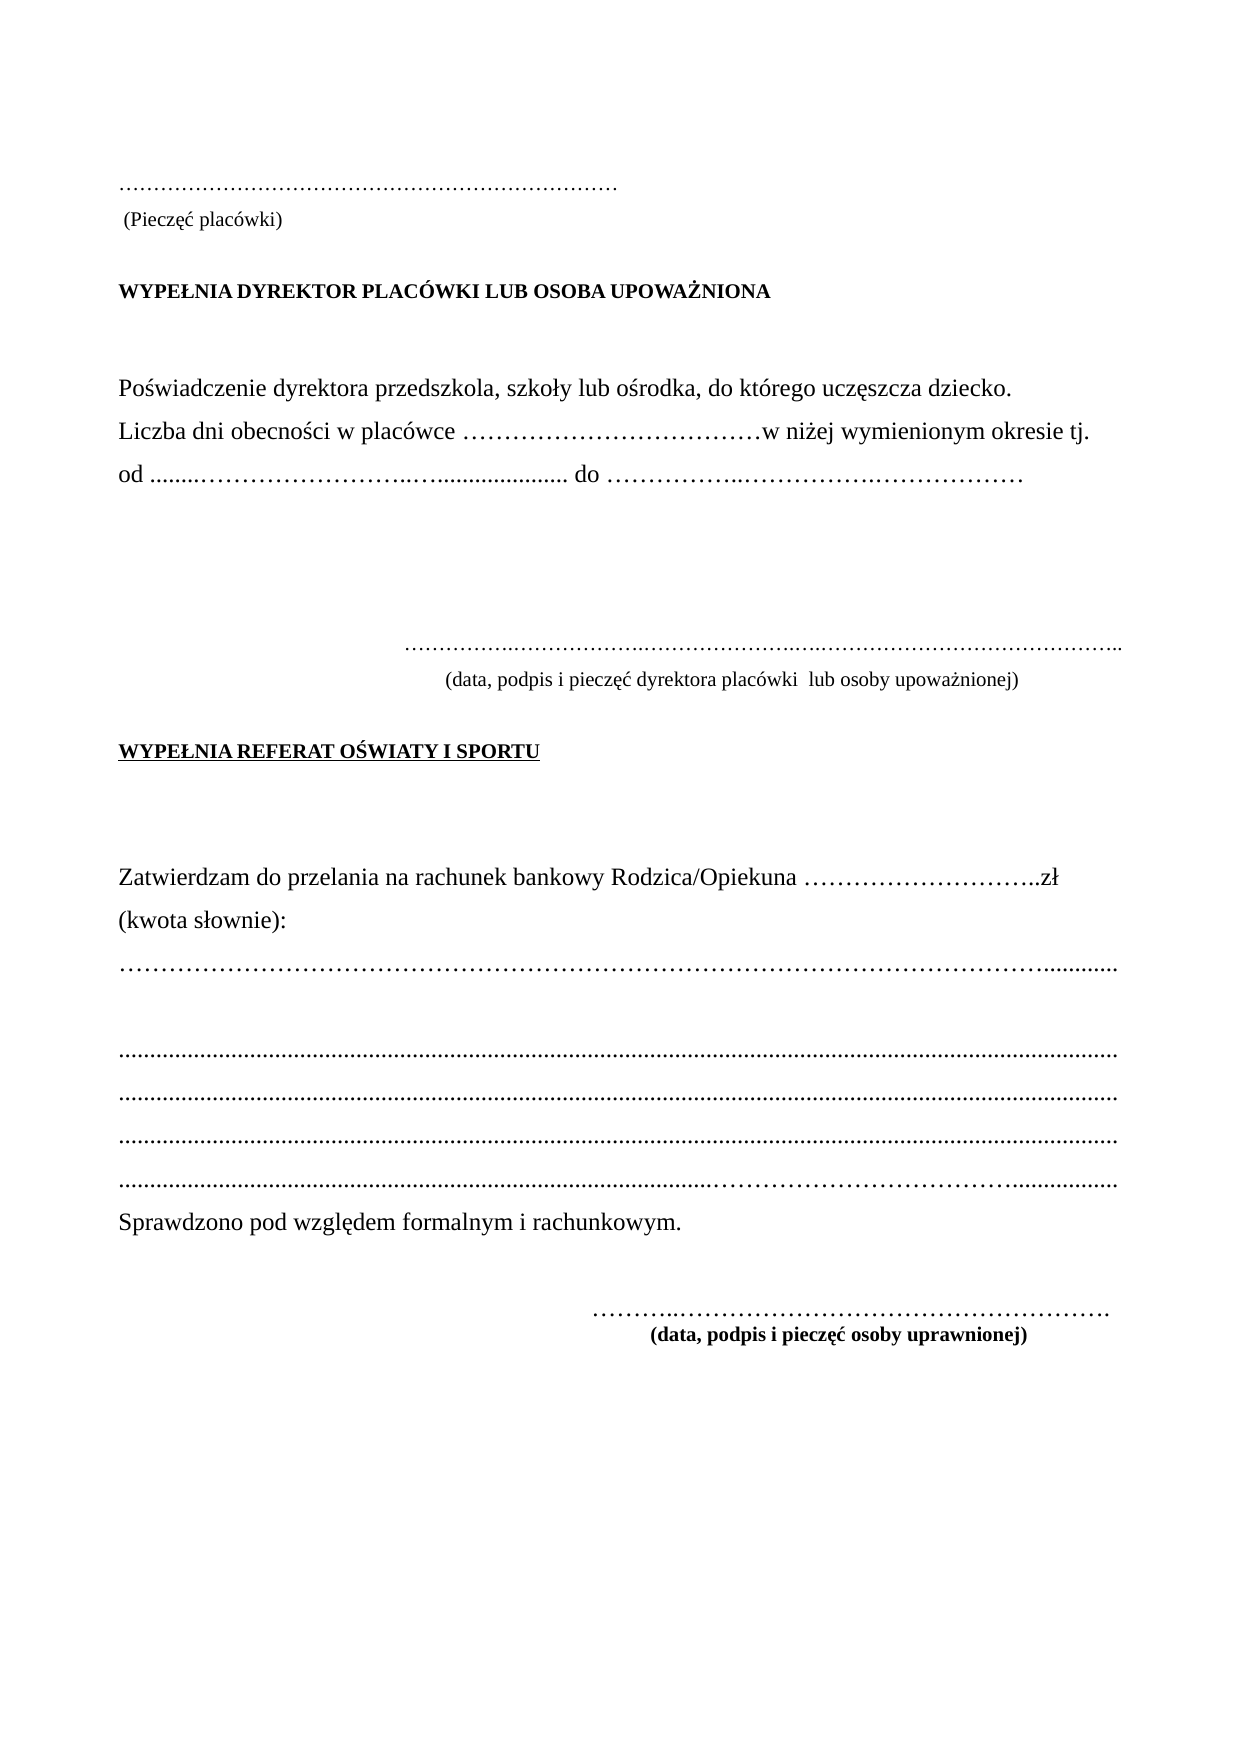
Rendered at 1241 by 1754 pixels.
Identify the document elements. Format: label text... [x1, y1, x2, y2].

text ………..……………………………………………. [118, 1293, 1122, 1322]
text ...............................................................................................................................................................................................................................................................................................................................................................................................................................................................................................................................................................................................………………………………................. [118, 1034, 1122, 1192]
text Sprawdzono pod względem formalnym i rachunkowym. [118, 1207, 1122, 1236]
text …………….……………….………………….….…………………………………….. [118, 631, 1122, 655]
text Poświadczenie dyrektora przedszkola, szkoły lub ośrodka, do którego uczęszcza dziecko. [118, 373, 1122, 401]
text (data, podpis i pieczęć osoby uprawnionej) [118, 1322, 1122, 1346]
text Liczba dni obecności w placówce ………………………………w niżej wymienionym okresie tj. od ........……………………..…..................... do ……………..…………….……………… [118, 416, 1122, 488]
text ……………………………………………………………… [118, 171, 1122, 195]
text WYPEŁNIA REFERAT OŚWIATY I SPORTU [118, 739, 1122, 763]
text …………………………………………………………………………………………………............ [118, 948, 1122, 977]
text (Pieczęć placówki) [118, 207, 1122, 231]
text WYPEŁNIA DYREKTOR PLACÓWKI LUB OSOBA UPOWAŻNIONA [118, 279, 1122, 303]
text (kwota słownie): [118, 905, 1122, 934]
text (data, podpis i pieczęć dyrektora placówki lub osoby upoważnionej) [118, 667, 1122, 691]
text Zatwierdzam do przelania na rachunek bankowy Rodzica/Opiekuna ………………………..zł [118, 862, 1122, 891]
